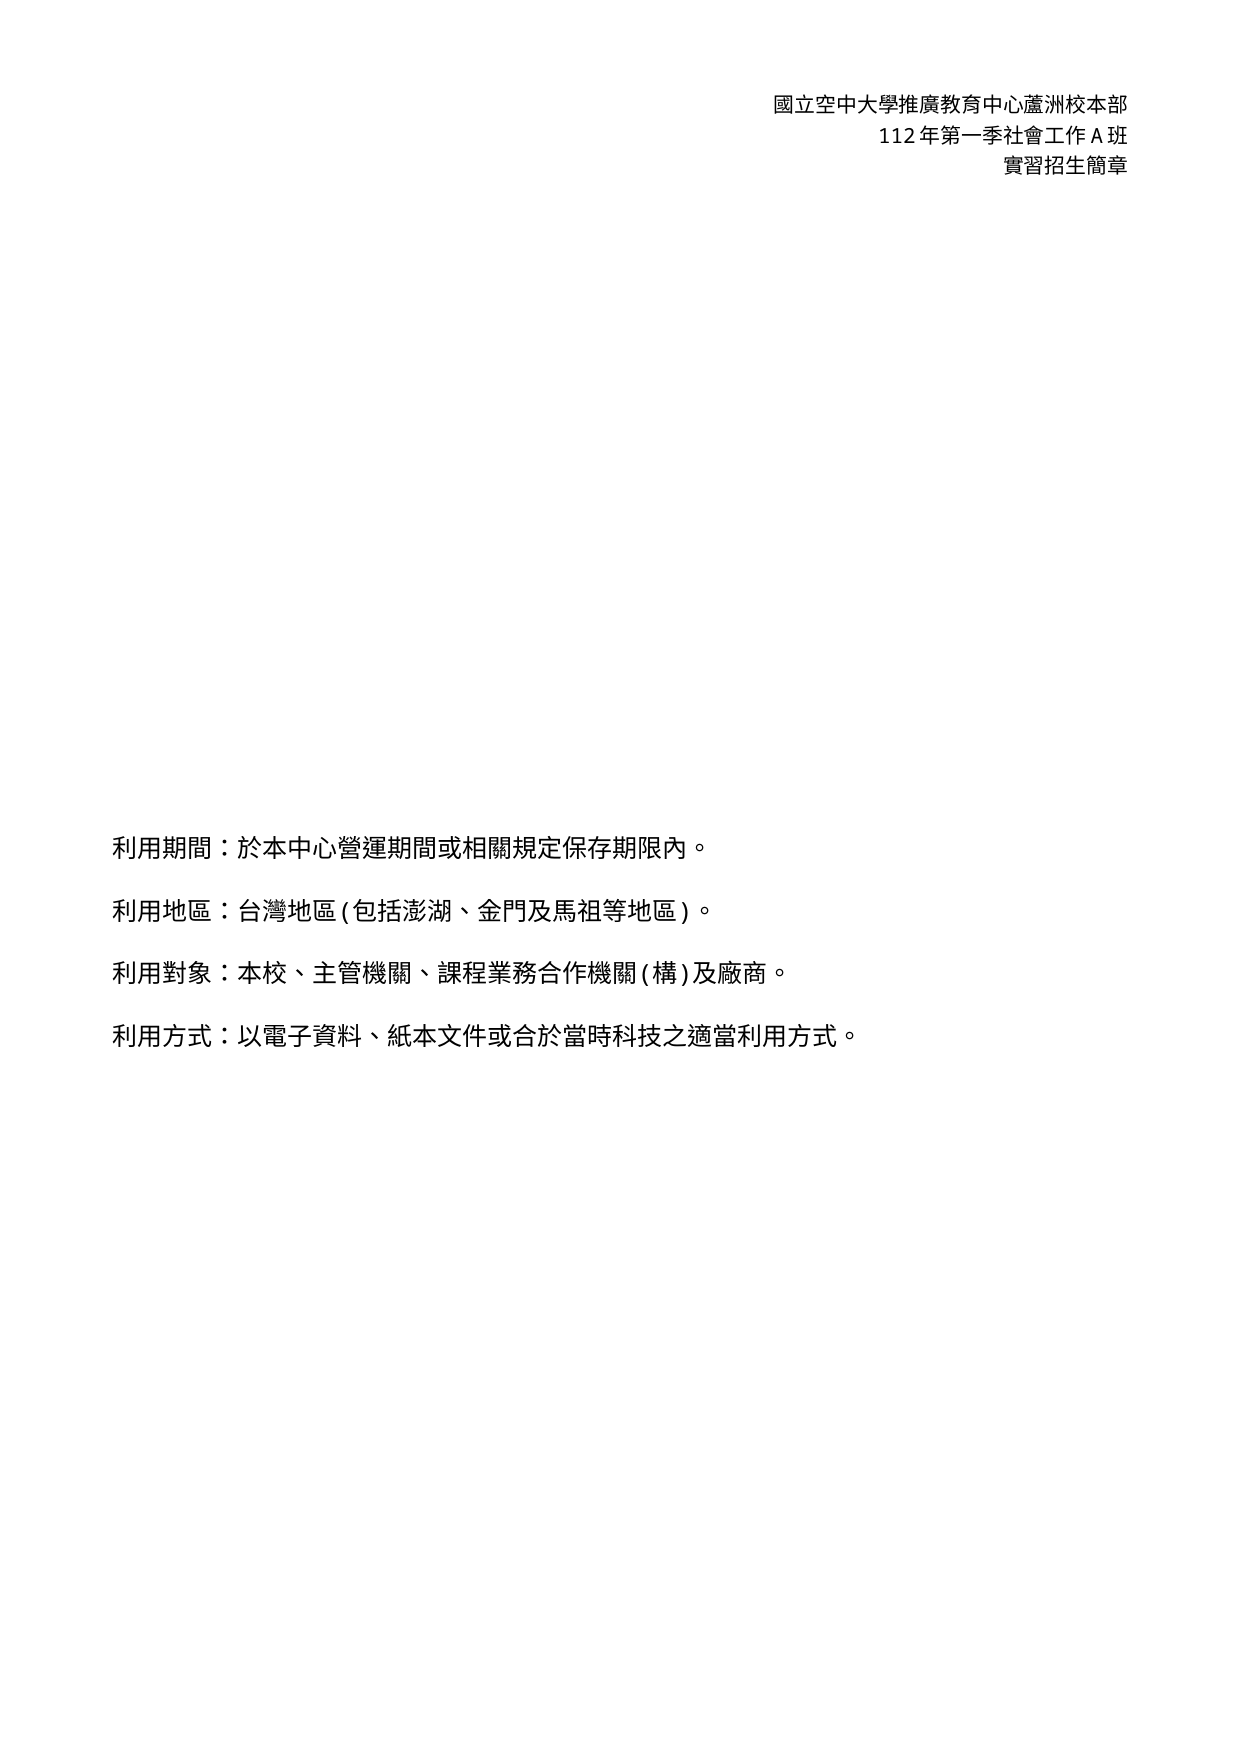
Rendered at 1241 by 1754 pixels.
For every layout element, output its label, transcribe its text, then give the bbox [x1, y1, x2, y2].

text 利用對象：本校、主管機關、課程業務合作機關(構)及廠商。 [112, 930, 1128, 993]
text 利用方式：以電子資料、紙本文件或合於當時科技之適當利用方式。 [112, 993, 1128, 1055]
text 利用期間：於本中心營運期間或相關規定保存期限內。 [112, 805, 1128, 868]
text 利用地區：台灣地區(包括澎湖、金門及馬祖等地區)。 [112, 868, 1128, 930]
